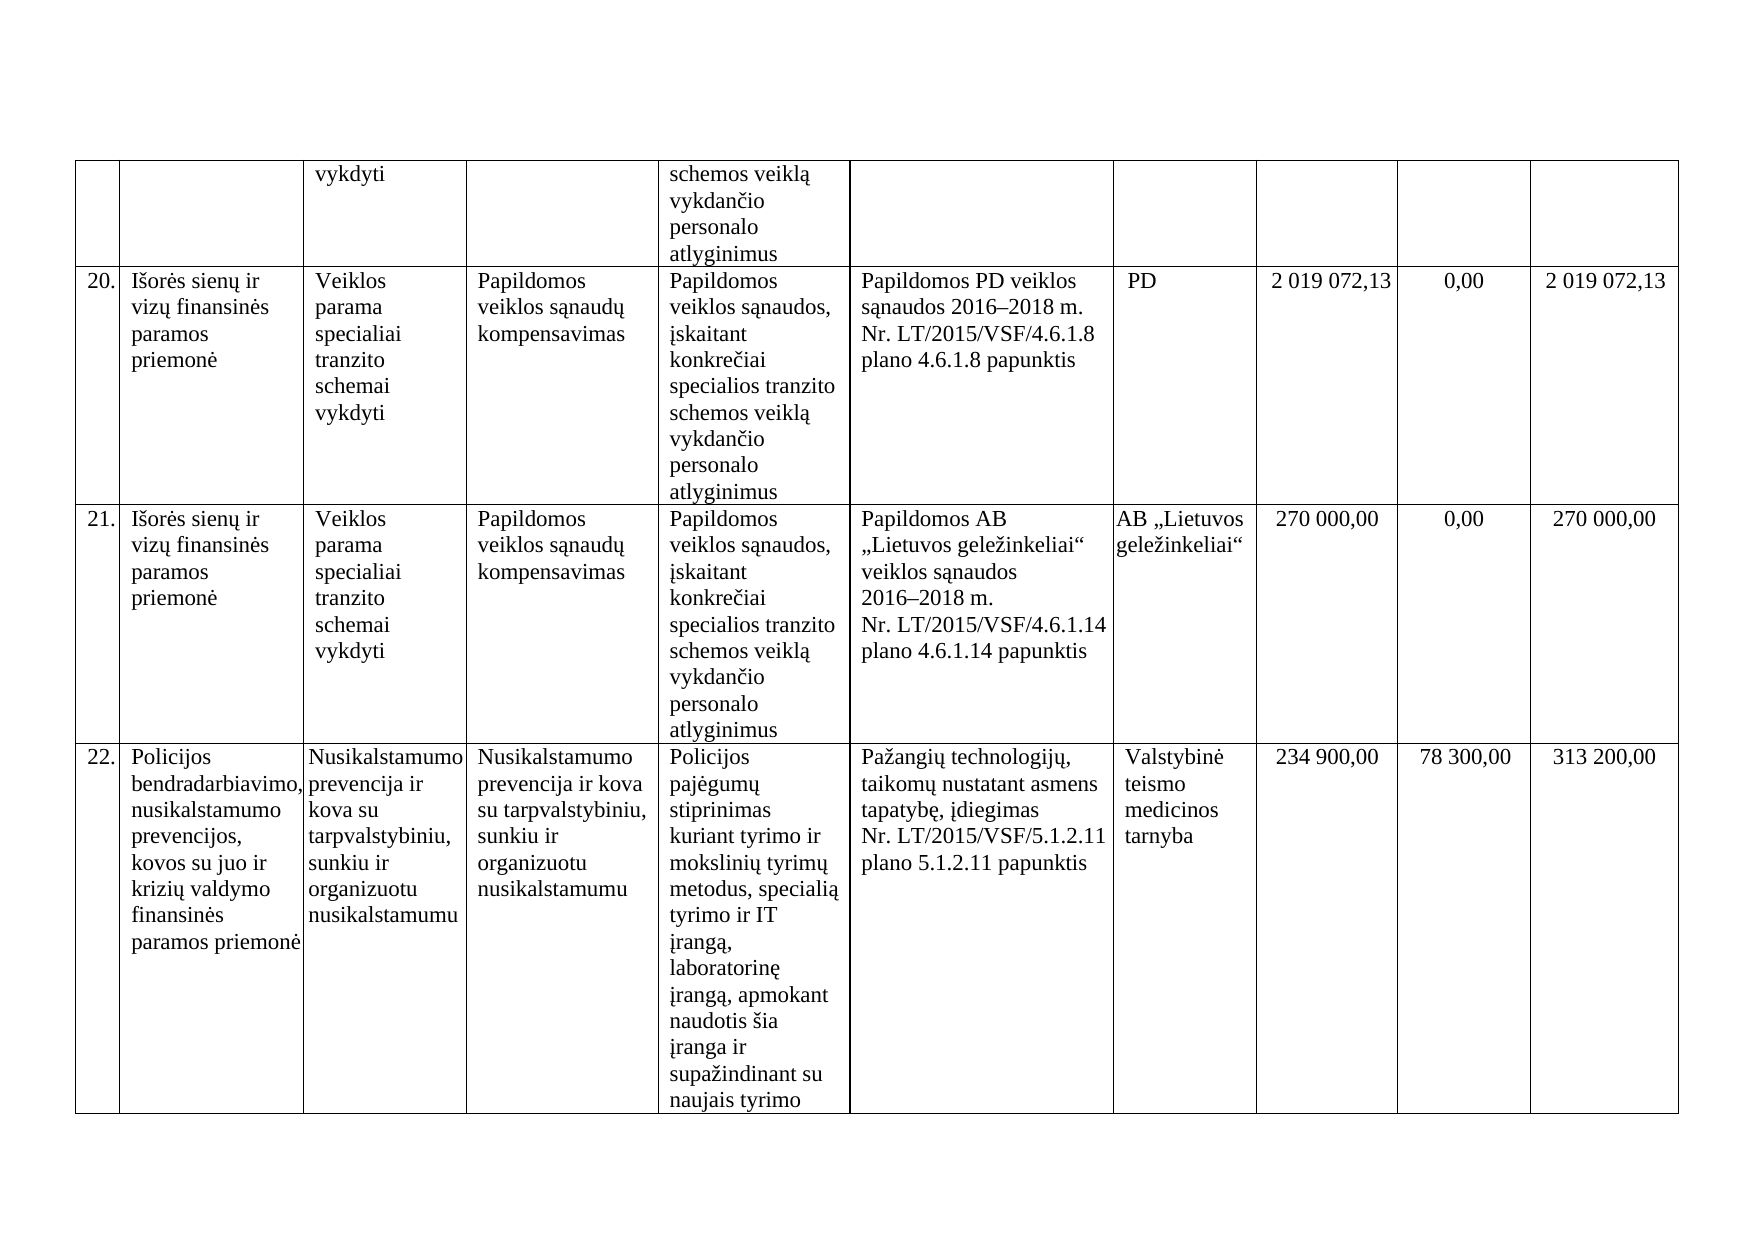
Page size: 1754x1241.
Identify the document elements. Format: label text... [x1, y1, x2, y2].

table_cell 0,00 [1398, 505, 1530, 742]
table_cell Policijos pajėgumų stiprinimas kuriant tyrimo ir mokslinių tyrimų metodus, specialią tyrimo ir IT įrangą, laboratorinę įrangą, apmokant naudotis šia įranga ir supažindinant su naujais tyrimo [659, 744, 849, 1112]
table_cell [1257, 161, 1397, 266]
table_cell 270 000,00 [1531, 505, 1678, 742]
table_cell Papildomos PD veiklos sąnaudos 2016–2018 m. Nr. LT/2015/VSF/4.6.1.8 plano 4.6.1.8 papunktis [851, 267, 1113, 504]
table_cell Išorės sienų ir vizų finansinės paramos priemonė [120, 505, 303, 742]
table_cell 20. [76, 267, 119, 504]
table_cell Valstybinė teismo medicinos tarnyba [1114, 744, 1256, 1112]
table_cell Pažangių technologijų, taikomų nustatant asmens tapatybę, įdiegimas Nr. LT/2015/VSF/5.1.2.11 plano 5.1.2.11 papunktis [851, 744, 1113, 1112]
table_cell Papildomos AB „Lietuvos geležinkeliai“ veiklos sąnaudos 2016–2018 m. Nr. LT/2015/VSF/4.6.1.14 plano 4.6.1.14 papunktis [851, 505, 1113, 742]
table_cell Papildomos veiklos sąnaudų kompensavimas [467, 505, 658, 742]
table_cell Papildomos veiklos sąnaudos, įskaitant konkrečiai specialios tranzito schemos veiklą vykdančio personalo atlyginimus [659, 505, 849, 742]
table_cell schemos veiklą vykdančio personalo atlyginimus [659, 161, 849, 266]
table_cell Išorės sienų ir vizų finansinės paramos priemonė [120, 267, 303, 504]
table_cell 0,00 [1398, 267, 1530, 504]
table_cell 78 300,00 [1398, 744, 1530, 1112]
table_cell 2 019 072,13 [1257, 267, 1397, 504]
table_cell 21. [76, 505, 119, 742]
table_cell [76, 161, 119, 266]
table_cell PD [1114, 267, 1256, 504]
table_cell AB „Lietuvos geležinkeliai“ [1114, 505, 1256, 742]
table_cell [120, 161, 303, 266]
table_cell Veiklos parama specialiai tranzito schemai vykdyti [304, 267, 466, 504]
table_cell 234 900,00 [1257, 744, 1397, 1112]
table_cell 270 000,00 [1257, 505, 1397, 742]
table_cell Nusikalstamumo prevencija ir kova su tarpvalstybiniu, sunkiu ir organizuotu nusikalstamumu [304, 744, 466, 1112]
table_cell vykdyti [304, 161, 466, 266]
table_cell [851, 161, 1113, 266]
table_cell Papildomos veiklos sąnaudos, įskaitant konkrečiai specialios tranzito schemos veiklą vykdančio personalo atlyginimus [659, 267, 849, 504]
table_cell [1531, 161, 1678, 266]
table_cell 313 200,00 [1531, 744, 1678, 1112]
table_cell Nusikalstamumo prevencija ir kova su tarpvalstybiniu, sunkiu ir organizuotu nusikalstamumu [467, 744, 658, 1112]
table_cell [1114, 161, 1256, 266]
table_cell [1398, 161, 1530, 266]
table_cell [467, 161, 658, 266]
table_cell Policijos bendradarbiavimo, nusikalstamumo prevencijos, kovos su juo ir krizių valdymo finansinės paramos priemonė [120, 744, 303, 1112]
table_cell Veiklos parama specialiai tranzito schemai vykdyti [304, 505, 466, 742]
table_cell 22. [76, 744, 119, 1112]
table_cell 2 019 072,13 [1531, 267, 1678, 504]
table_cell Papildomos veiklos sąnaudų kompensavimas [467, 267, 658, 504]
